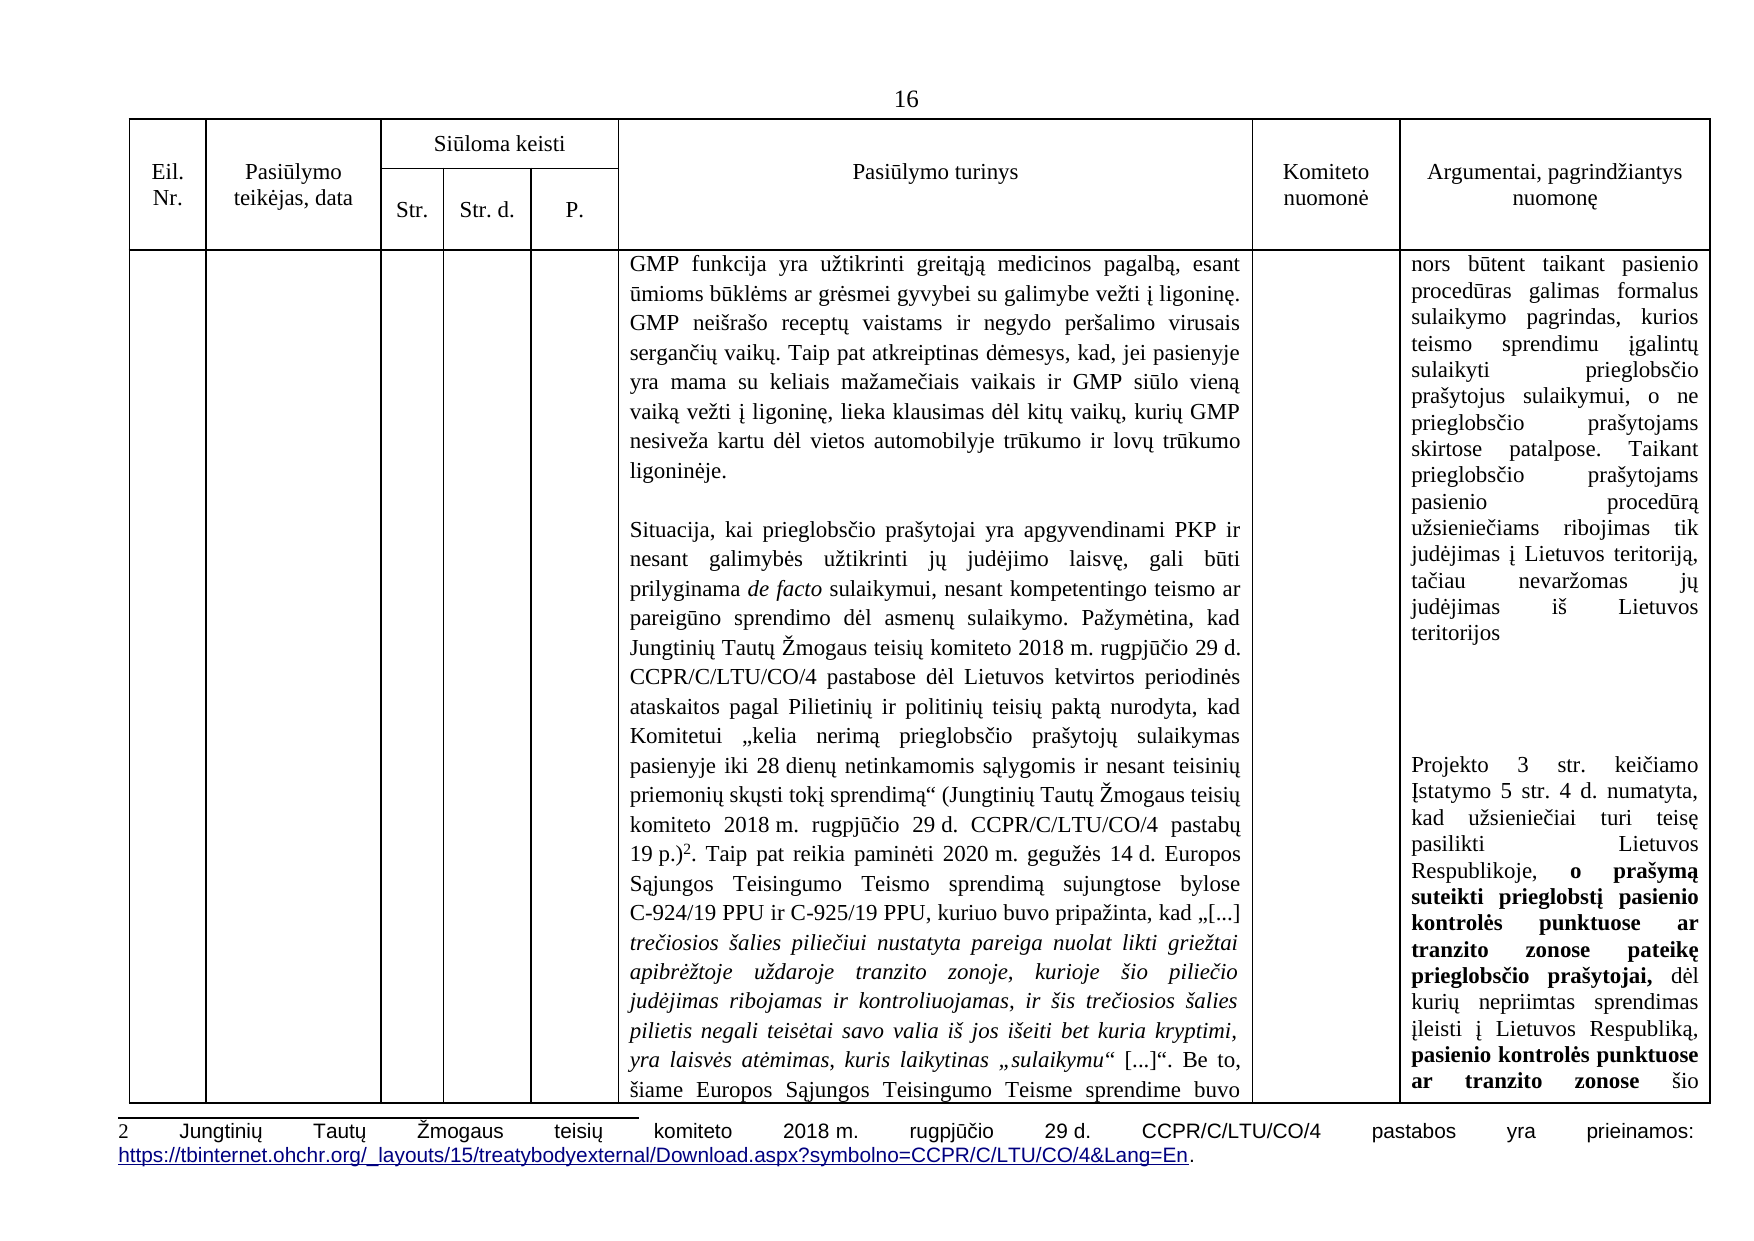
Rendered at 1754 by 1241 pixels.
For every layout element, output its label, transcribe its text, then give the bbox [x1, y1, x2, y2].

table_cell Str. d. [444, 169, 530, 249]
table_header Pasiūlymo turinys [619, 120, 1252, 249]
table_header Argumentai, pagrindžiantys nuomonę [1401, 120, 1709, 249]
table_cell nors būtent taikant pasienio procedūras galimas formalus sulaikymo pagrindas, kurios teismo sprendimu įgalintų sulaikyti prieglobsčio prašytojus sulaikymui, o ne prieglobsčio prašytojams skirtose patalpose. Taikant prieglobsčio prašytojams pasienio procedūrą užsieniečiams ribojimas tik judėjimas į Lietuvos teritoriją, tačiau nevaržomas jų judėjimas iš Lietuvos teritorijos Projekto 3 str. keičiamo Įstatymo 5 str. 4 d. numatyta, kad užsieniečiai turi teisę pasilikti Lietuvos Respublikoje, o prašymą suteikti prieglobstį pasienio kontrolės punktuose ar tranzito zonose pateikę prieglobsčio prašytojai, dėl kurių nepriimtas sprendimas įleisti į Lietuvos Respubliką, pasienio kontrolės punktuose ar tranzito zonose šio [1401, 251, 1709, 1102]
table_cell [207, 251, 380, 1102]
table_cell GMP funkcija yra užtikrinti greitąją medicinos pagalbą, esant ūmioms būklėms ar grėsmei gyvybei su galimybe vežti į ligoninę. GMP neišrašo receptų vaistams ir negydo peršalimo virusais sergančių vaikų. Taip pat atkreiptinas dėmesys, kad, jei pasienyje yra mama su keliais mažamečiais vaikais ir GMP siūlo vieną vaiką vežti į ligoninę, lieka klausimas dėl kitų vaikų, kurių GMP nesiveža kartu dėl vietos automobilyje trūkumo ir lovų trūkumo ligoninėje. Situacija, kai prieglobsčio prašytojai yra apgyvendinami PKP ir nesant galimybės užtikrinti jų judėjimo laisvę, gali būti prilyginama de facto sulaikymui, nesant kompetentingo teismo ar pareigūno sprendimo dėl asmenų sulaikymo. Pažymėtina, kad Jungtinių Tautų Žmogaus teisių komiteto 2018 m. rugpjūčio 29 d. CCPR/C/LTU/CO/4 pastabose dėl Lietuvos ketvirtos periodinės ataskaitos pagal Pilietinių ir politinių teisių paktą nurodyta, kad Komitetui „kelia nerimą prieglobsčio prašytojų sulaikymas pasienyje iki 28 dienų netinkamomis sąlygomis ir nesant teisinių priemonių skųsti tokį sprendimą“ (Jungtinių Tautų Žmogaus teisių komiteto 2018 m. rugpjūčio 29 d. CCPR/C/LTU/CO/4 pastabų 19 p.). Taip pat reikia paminėti 2020 m. gegužės 14 d. Europos Sąjungos Teisingumo Teismo sprendimą sujungtose bylose C‑924/19 PPU ir C‑925/19 PPU, kuriuo buvo pripažinta, kad „[...] trečiosios šalies piliečiui nustatyta pareiga nuolat likti griežtai apibrėžtoje uždaroje tranzito zonoje, kurioje šio piliečio judėjimas ribojamas ir kontroliuojamas, ir šis trečiosios šalies pilietis negali teisėtai savo valia iš jos išeiti bet kuria kryptimi, yra laisvės atėmimas, kuris laikytinas „sulaikymu“ [...]“. Be to, šiame Europos Sąjungos Teisingumo Teisme sprendime buvo [619, 251, 1252, 1102]
table_cell [1253, 251, 1399, 1102]
table_cell P. [532, 169, 618, 249]
table_cell [444, 251, 530, 1102]
table_cell [532, 251, 618, 1102]
table_header Komiteto nuomonė [1253, 120, 1399, 249]
table_header Siūloma keisti [382, 120, 618, 167]
table_header Eil. Nr. [130, 120, 205, 249]
table_cell [130, 251, 205, 1102]
table_cell [382, 251, 443, 1102]
table_cell Str. [382, 169, 443, 249]
table_header Pasiūlymo teikėjas, data [207, 120, 380, 249]
